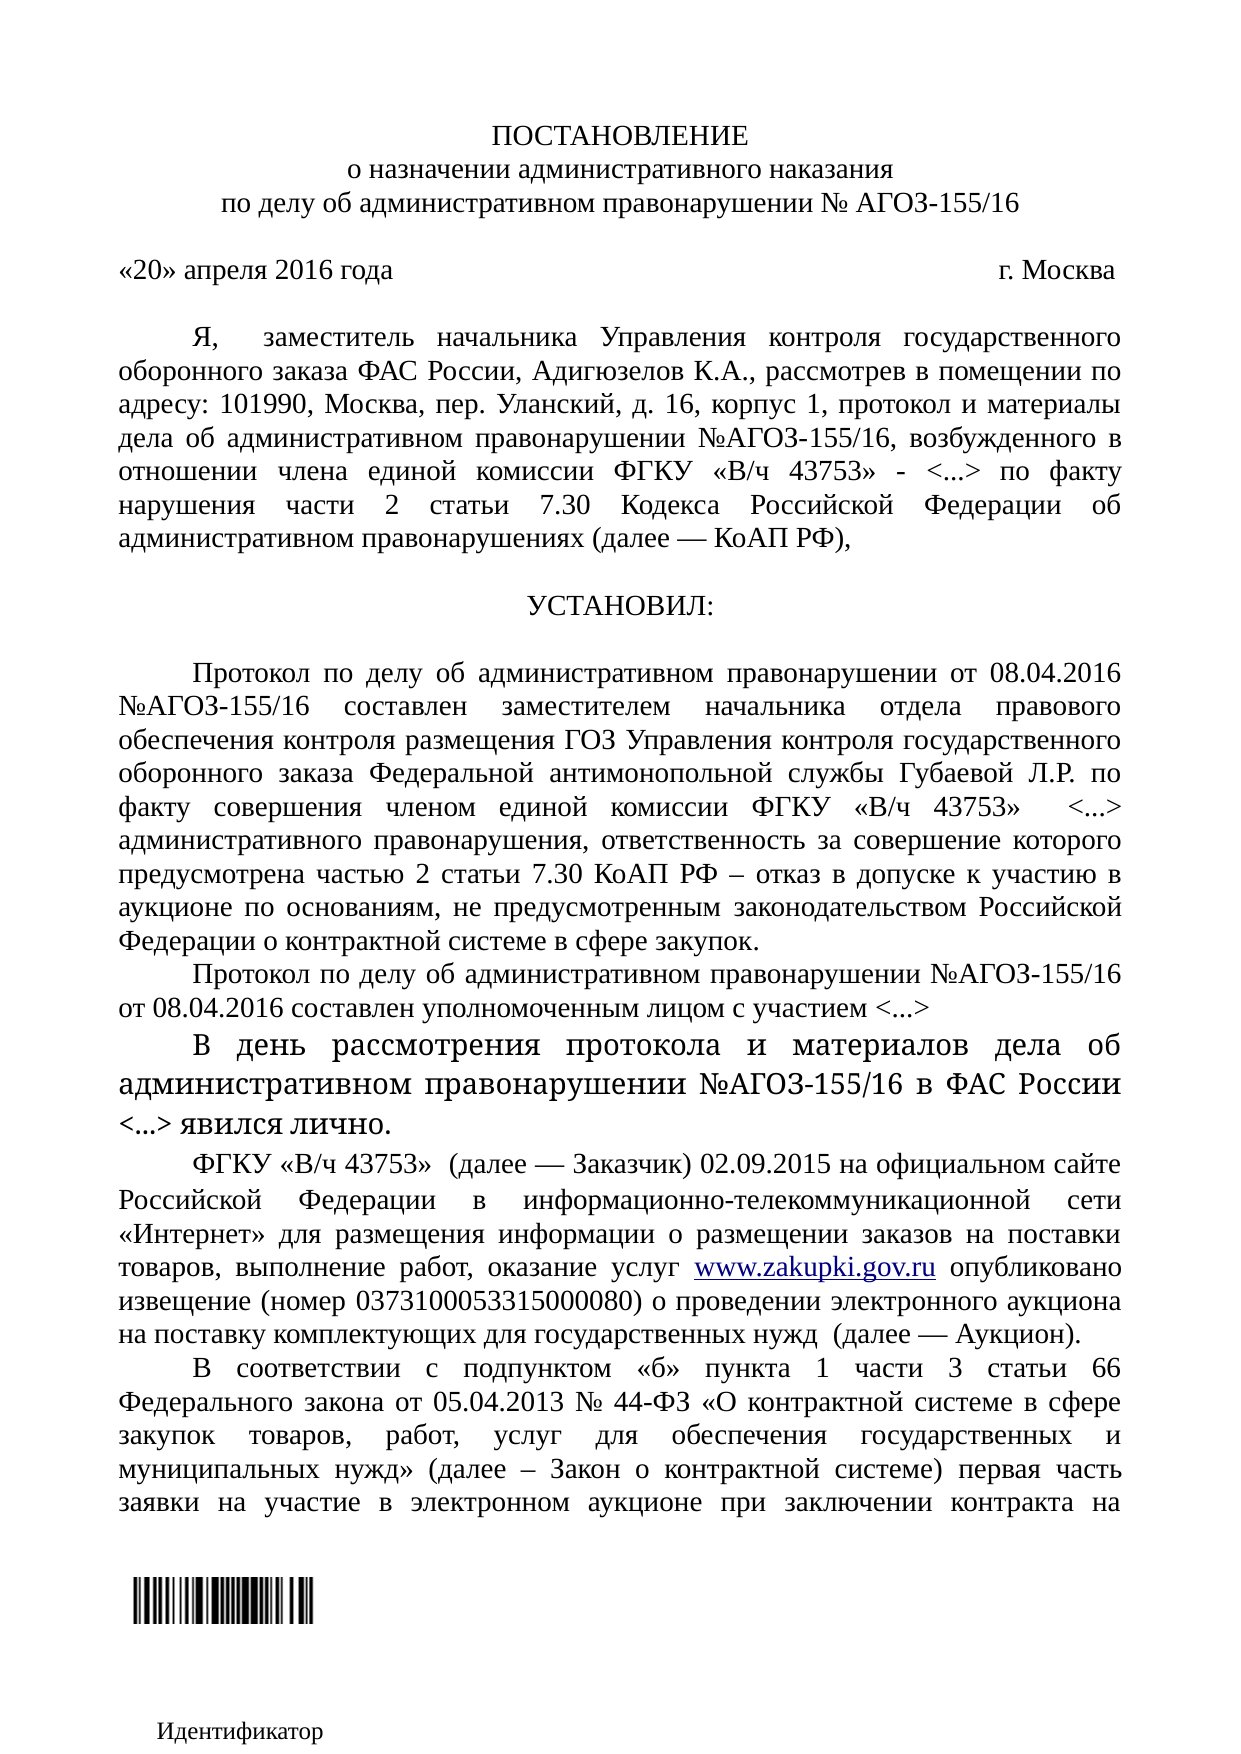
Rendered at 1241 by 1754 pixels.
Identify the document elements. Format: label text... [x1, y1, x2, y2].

text ПОСТАНОВЛЕНИЕ [118, 118, 1122, 152]
text Протокол по делу об административном правонарушении №АГОЗ-155/16 от 08.04.2016 составлен уполномоченным лицом с участием <...> [118, 957, 1122, 1024]
text о назначении административного наказания [118, 152, 1122, 185]
text В соответствии с подпунктом «б» пункта 1 части 3 статьи 66 Федерального закона от 05.04.2013 № 44-ФЗ «О контрактной системе в сфере закупок товаров, работ, услуг для обеспечения государственных и муниципальных нужд» (далее – Закон о контрактной системе) первая часть заявки на участие в электронном аукционе при заключении контракта на [118, 1350, 1122, 1518]
text по делу об административном правонарушении № АГОЗ-155/16 [118, 185, 1122, 219]
text Протокол по делу об административном правонарушении от 08.04.2016 №АГОЗ-155/16 составлен заместителем начальника отдела правового обеспечения контроля размещения ГОЗ Управления контроля государственного оборонного заказа Федеральной антимонопольной службы Губаевой Л.Р. по факту совершения членом единой комиссии ФГКУ «В/ч 43753» <...> административного правонарушения, ответственность за совершение которого предусмотрена частью 2 статьи 7.30 КоАП РФ – отказ в допуске к участию в аукционе по основаниям, не предусмотренным законодательством Российской Федерации о контрактной системе в сфере закупок. [118, 655, 1122, 957]
picture [118, 1577, 331, 1624]
text Я, заместитель начальника Управления контроля государственного оборонного заказа ФАС России, Адигюзелов К.А., рассмотрев в помещении по адресу: 101990, Москва, пер. Уланский, д. 16, корпус 1, протокол и материалы дела об административном правонарушении №АГОЗ-155/16, возбужденного в отношении члена единой комиссии ФГКУ «В/ч 43753» - <...> по факту нарушения части 2 статьи 7.30 Кодекса Российской Федерации об административном правонарушениях (далее — КоАП РФ), [118, 319, 1122, 554]
text В день рассмотрения протокола и материалов дела об административном правонарушении №АГОЗ-155/16 в ФАС России <...> явился лично. [118, 1024, 1122, 1143]
text ФГКУ «В/ч 43753» (далее — Заказчик) 02.09.2015 на официальном сайте Российской Федерации в информационно-телекоммуникационной сети «Интернет» для размещения информации о размещении заказов на поставки товаров, выполнение работ, оказание услуг www.zakupki.gov.ru опубликовано извещение (номер 0373100053315000080) о проведении электронного аукциона на поставку комплектующих для государственных нужд (далее — Аукцион). [118, 1143, 1122, 1350]
text «20» апреля 2016 года г. Москва [118, 252, 1122, 286]
text УСТАНОВИЛ: [118, 588, 1122, 621]
